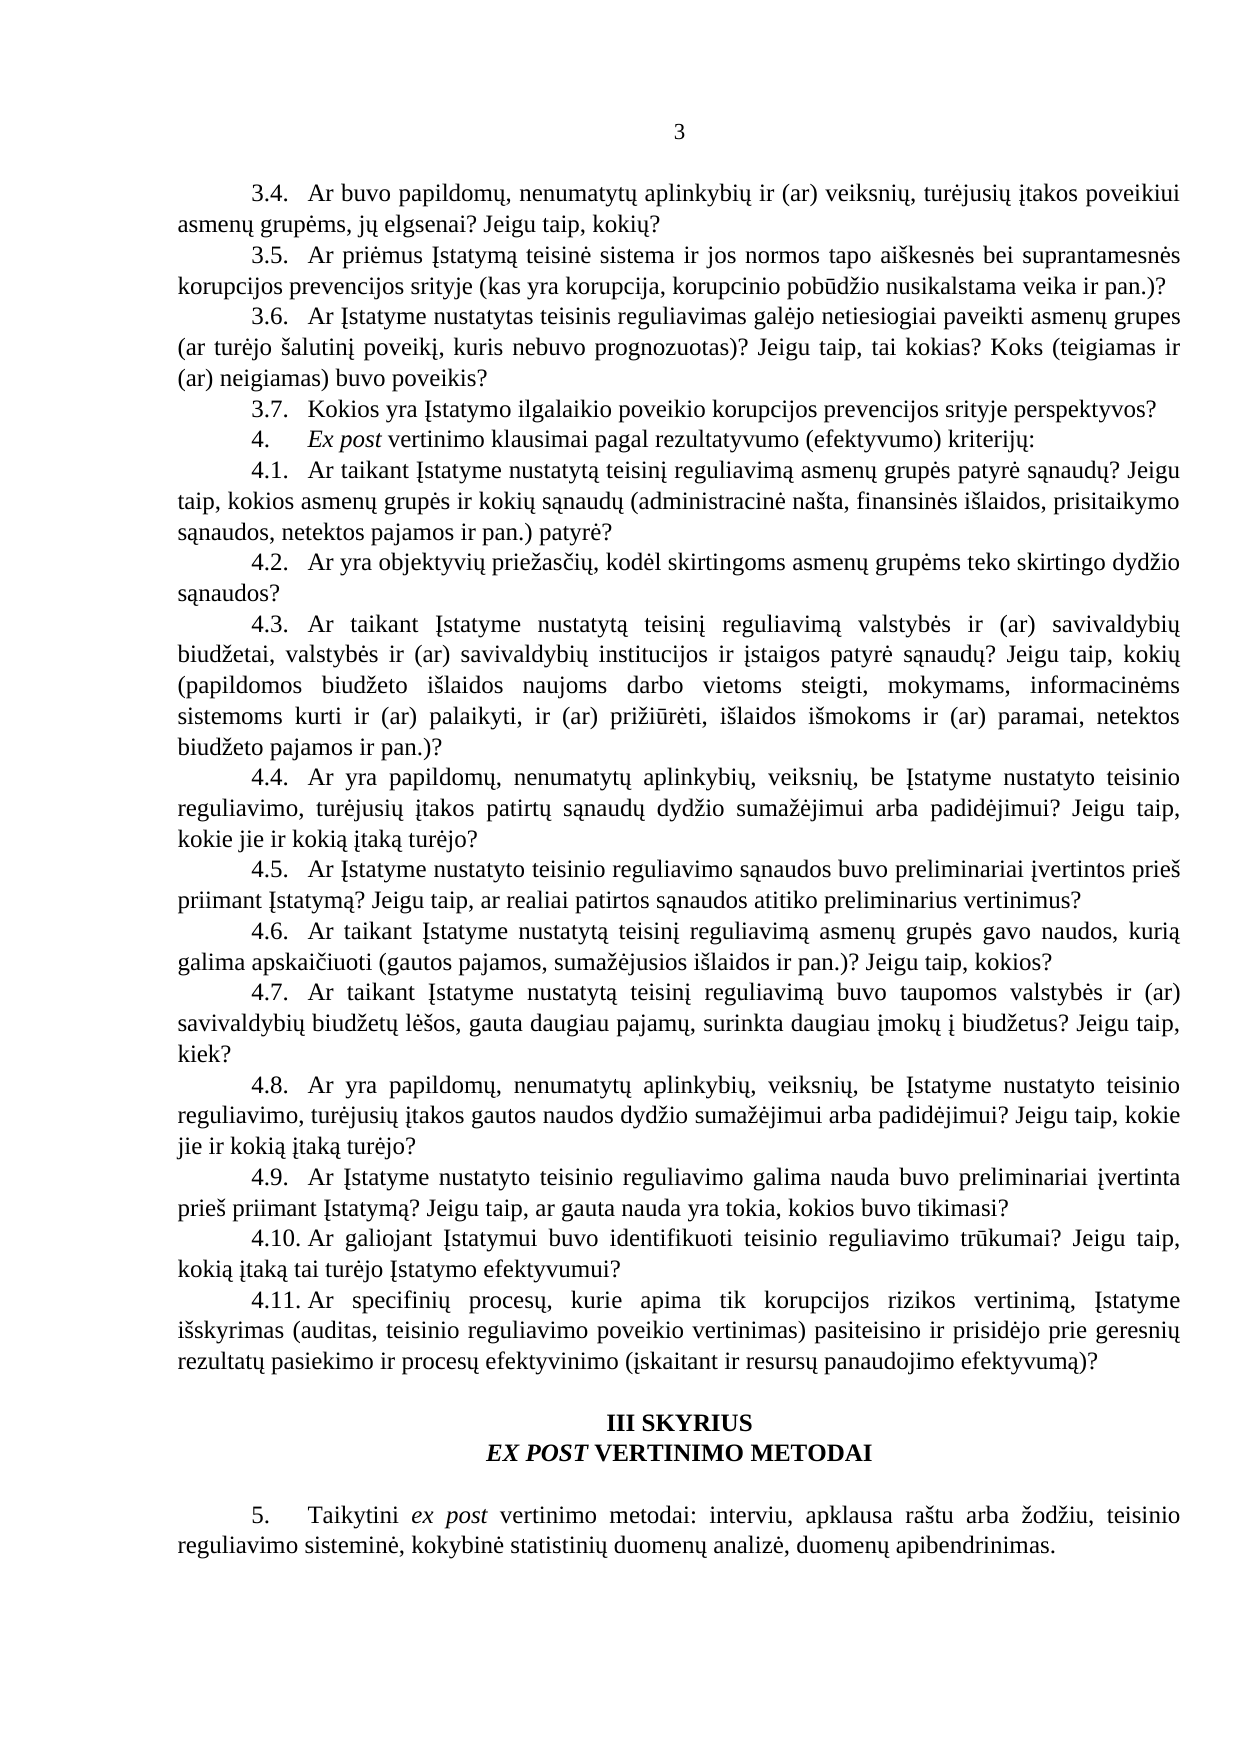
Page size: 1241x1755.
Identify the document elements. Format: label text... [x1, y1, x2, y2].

text 3.7. Kokios yra Įstatymo ilgalaikio poveikio korupcijos prevencijos srityje perspektyvos? [177, 394, 1181, 422]
text 4.1. Ar taikant Įstatyme nustatytą teisinį reguliavimą asmenų grupės patyrė sąnaudų? Jeigu taip, kokios asmenų grupės ir kokių sąnaudų (administracinė našta, finansinės išlaidos, prisitaikymo sąnaudos, netektos pajamos ir pan.) patyrė? [177, 455, 1181, 545]
text 3.5. Ar priėmus Įstatymą teisinė sistema ir jos normos tapo aiškesnės bei suprantamesnės korupcijos prevencijos srityje (kas yra korupcija, korupcinio pobūdžio nusikalstama veika ir pan.)? [177, 240, 1181, 299]
text 4.11. Ar specifinių procesų, kurie apima tik korupcijos rizikos vertinimą, Įstatyme išskyrimas (auditas, teisinio reguliavimo poveikio vertinimas) pasiteisino ir prisidėjo prie geresnių rezultatų pasiekimo ir procesų efektyvinimo (įskaitant ir resursų panaudojimo efektyvumą)? [177, 1285, 1181, 1375]
text 3.6. Ar Įstatyme nustatytas teisinis reguliavimas galėjo netiesiogiai paveikti asmenų grupes (ar turėjo šalutinį poveikį, kuris nebuvo prognozuotas)? Jeigu taip, tai kokias? Koks (teigiamas ir (ar) neigiamas) buvo poveikis? [177, 301, 1181, 392]
text 5. Taikytini ex post vertinimo metodai: interviu, apklausa raštu arba žodžiu, teisinio reguliavimo sisteminė, kokybinė statistinių duomenų analizė, duomenų apibendrinimas. [177, 1500, 1181, 1559]
text III SKYRIUS [177, 1408, 1181, 1436]
text 4.9. Ar Įstatyme nustatyto teisinio reguliavimo galima nauda buvo preliminariai įvertinta prieš priimant Įstatymą? Jeigu taip, ar gauta nauda yra tokia, kokios buvo tikimasi? [177, 1162, 1181, 1221]
text 4.5. Ar Įstatyme nustatyto teisinio reguliavimo sąnaudos buvo preliminariai įvertintos prieš priimant Įstatymą? Jeigu taip, ar realiai patirtos sąnaudos atitiko preliminarius vertinimus? [177, 854, 1181, 914]
text 3.4. Ar buvo papildomų, nenumatytų aplinkybių ir (ar) veiksnių, turėjusių įtakos poveikiui asmenų grupėms, jų elgsenai? Jeigu taip, kokių? [177, 178, 1181, 238]
text EX POST VERTINIMO METODAI [177, 1438, 1181, 1467]
text 4.7. Ar taikant Įstatyme nustatytą teisinį reguliavimą buvo taupomos valstybės ir (ar) savivaldybių biudžetų lėšos, gauta daugiau pajamų, surinkta daugiau įmokų į biudžetus? Jeigu taip, kiek? [177, 977, 1181, 1068]
text 4.4. Ar yra papildomų, nenumatytų aplinkybių, veiksnių, be Įstatyme nustatyto teisinio reguliavimo, turėjusių įtakos patirtų sąnaudų dydžio sumažėjimui arba padidėjimui? Jeigu taip, kokie jie ir kokią įtaką turėjo? [177, 762, 1181, 853]
text 4. Ex post vertinimo klausimai pagal rezultatyvumo (efektyvumo) kriterijų: [177, 424, 1181, 453]
text 4.10. Ar galiojant Įstatymui buvo identifikuoti teisinio reguliavimo trūkumai? Jeigu taip, kokią įtaką tai turėjo Įstatymo efektyvumui? [177, 1223, 1181, 1283]
text 4.3. Ar taikant Įstatyme nustatytą teisinį reguliavimą valstybės ir (ar) savivaldybių biudžetai, valstybės ir (ar) savivaldybių institucijos ir įstaigos patyrė sąnaudų? Jeigu taip, kokių (papildomos biudžeto išlaidos naujoms darbo vietoms steigti, mokymams, informacinėms sistemoms kurti ir (ar) palaikyti, ir (ar) prižiūrėti, išlaidos išmokoms ir (ar) paramai, netektos biudžeto pajamos ir pan.)? [177, 609, 1181, 760]
text 4.6. Ar taikant Įstatyme nustatytą teisinį reguliavimą asmenų grupės gavo naudos, kurią galima apskaičiuoti (gautos pajamos, sumažėjusios išlaidos ir pan.)? Jeigu taip, kokios? [177, 916, 1181, 976]
text 4.2. Ar yra objektyvių priežasčių, kodėl skirtingoms asmenų grupėms teko skirtingo dydžio sąnaudos? [177, 547, 1181, 607]
text 4.8. Ar yra papildomų, nenumatytų aplinkybių, veiksnių, be Įstatyme nustatyto teisinio reguliavimo, turėjusių įtakos gautos naudos dydžio sumažėjimui arba padidėjimui? Jeigu taip, kokie jie ir kokią įtaką turėjo? [177, 1070, 1181, 1160]
